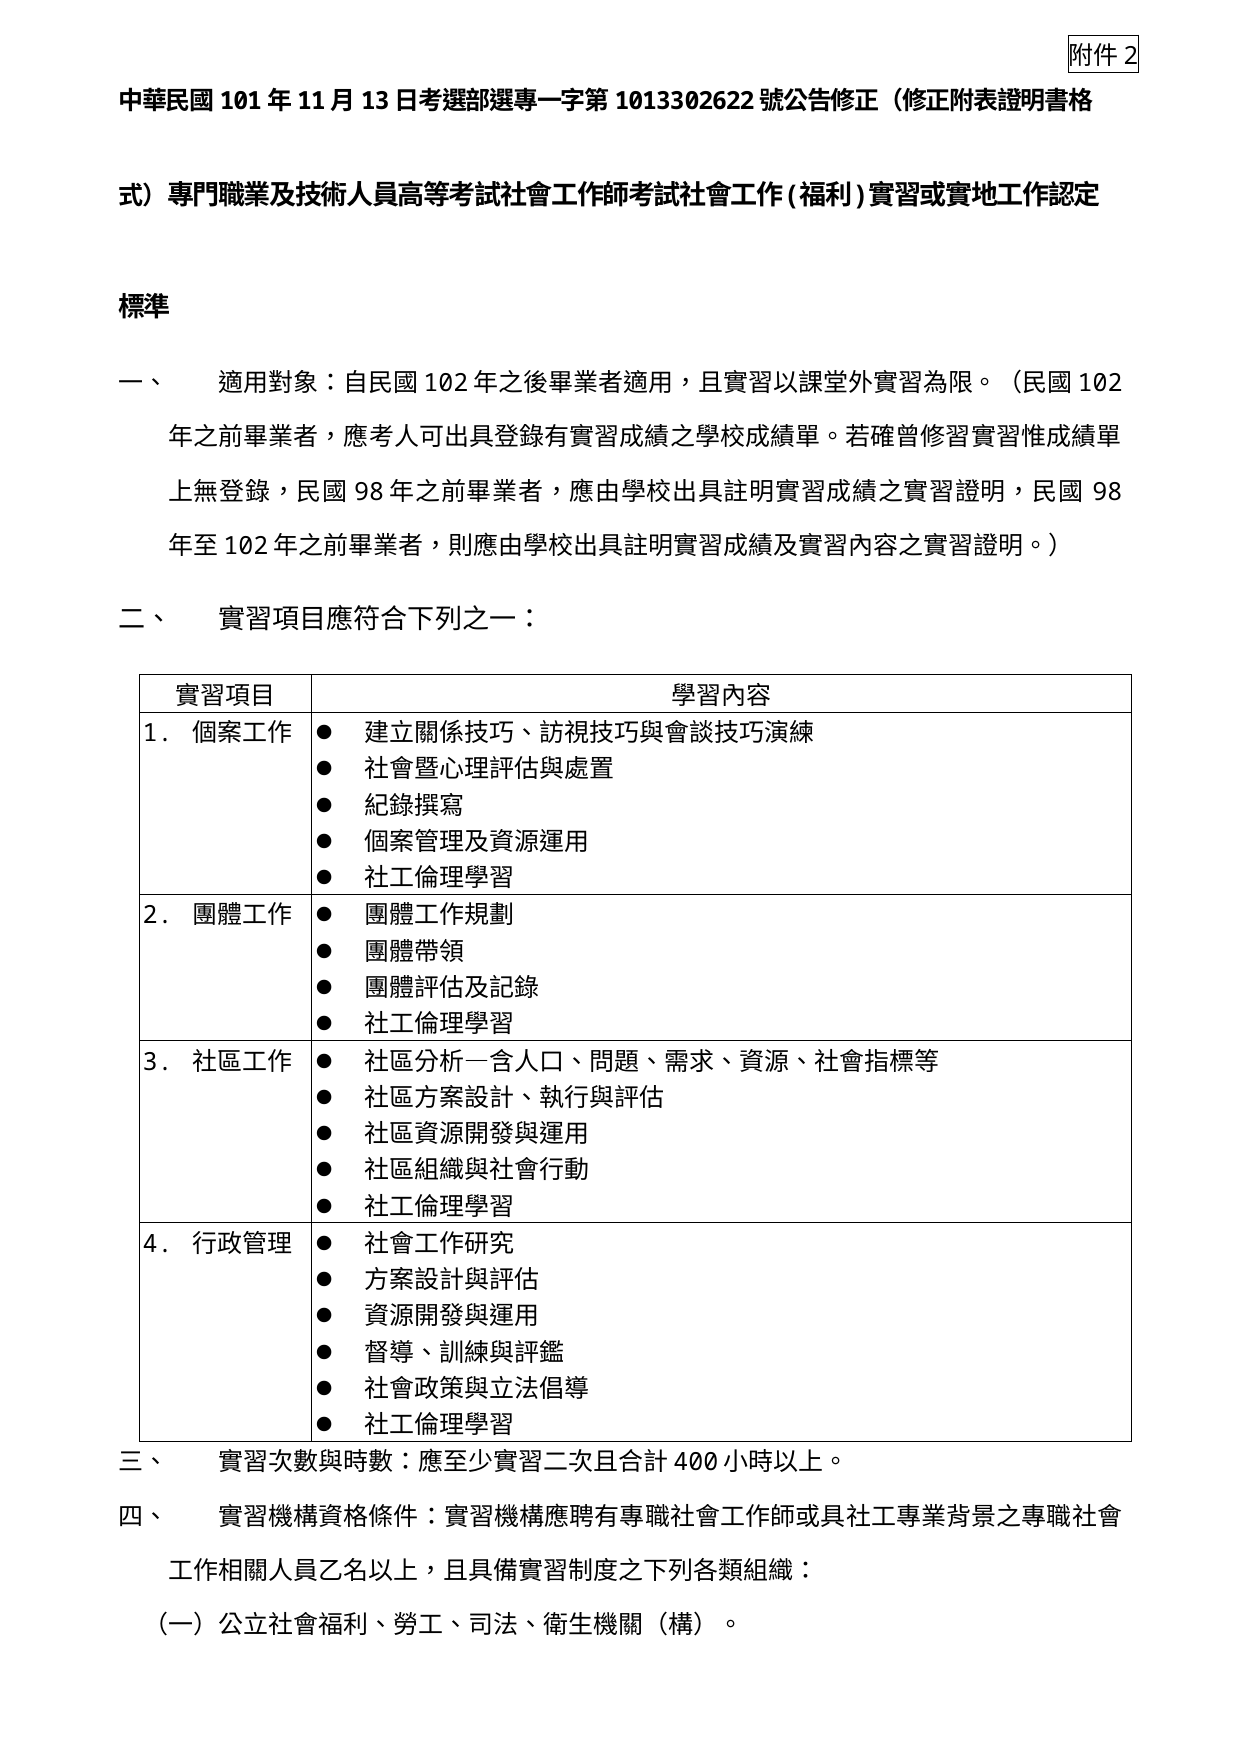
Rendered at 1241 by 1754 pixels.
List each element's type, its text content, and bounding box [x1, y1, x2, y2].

text （一）公立社會福利、勞工、司法、衛生機關（構）。 [118, 1605, 1122, 1641]
table_cell 團體工作 [140, 895, 311, 1040]
table_cell 團體工作規劃 團體帶領 團體評估及記錄 社工倫理學習 [312, 895, 1131, 1040]
list 實習機構資格條件：實習機構應聘有專職社會工作師或具社工專業背景之專職社會工作相關人員乙名以上，且具備實習制度之下列各類組織： [118, 1496, 1122, 1587]
table_cell 社會工作研究 方案設計與評估 資源開發與運用 督導、訓練與評鑑 社會政策與立法倡導 社工倫理學習 [312, 1223, 1131, 1441]
text [1139, 36, 1150, 72]
list 實習項目應符合下列之一： [118, 580, 1122, 655]
table_cell 行政管理 [140, 1223, 311, 1441]
table_cell 個案工作 [140, 713, 311, 894]
list 實習次數與時數：應至少實習二次且合計400小時以上。 [118, 1442, 1122, 1478]
text 附件2 [1069, 36, 1138, 72]
table_cell 社區分析—含人口、問題、需求、資源、社會指標等 社區方案設計、執行與評估 社區資源開發與運用 社區組織與社會行動 社工倫理學習 [312, 1041, 1131, 1222]
list 適用對象：自民國102年之後畢業者適用，且實習以課堂外實習為限。（民國102年之前畢業者，應考人可出具登錄有實習成績之學校成績單。若確曾修習實習惟成績單上無登錄，民國98年之前畢業者，應由學校出具註明實習成績之實習證明，民國98年至102年之前畢業者，則應由學校出具註明實習成績及實習內容之實習證明。） [118, 362, 1122, 562]
table_header 實習項目 [140, 675, 311, 712]
table_header 學習內容 [312, 675, 1131, 712]
table_cell 社區工作 [140, 1041, 311, 1222]
table_cell 建立關係技巧、訪視技巧與會談技巧演練 社會暨心理評估與處置 紀錄撰寫 個案管理及資源運用 社工倫理學習 [312, 713, 1131, 894]
text 中華民國101年11月13日考選部選專一字第1013302622號公告修正（修正附表證明書格式）專門職業及技術人員高等考試社會工作師考試社會工作(福利)實習或實地工作認定標準 [118, 28, 1165, 343]
